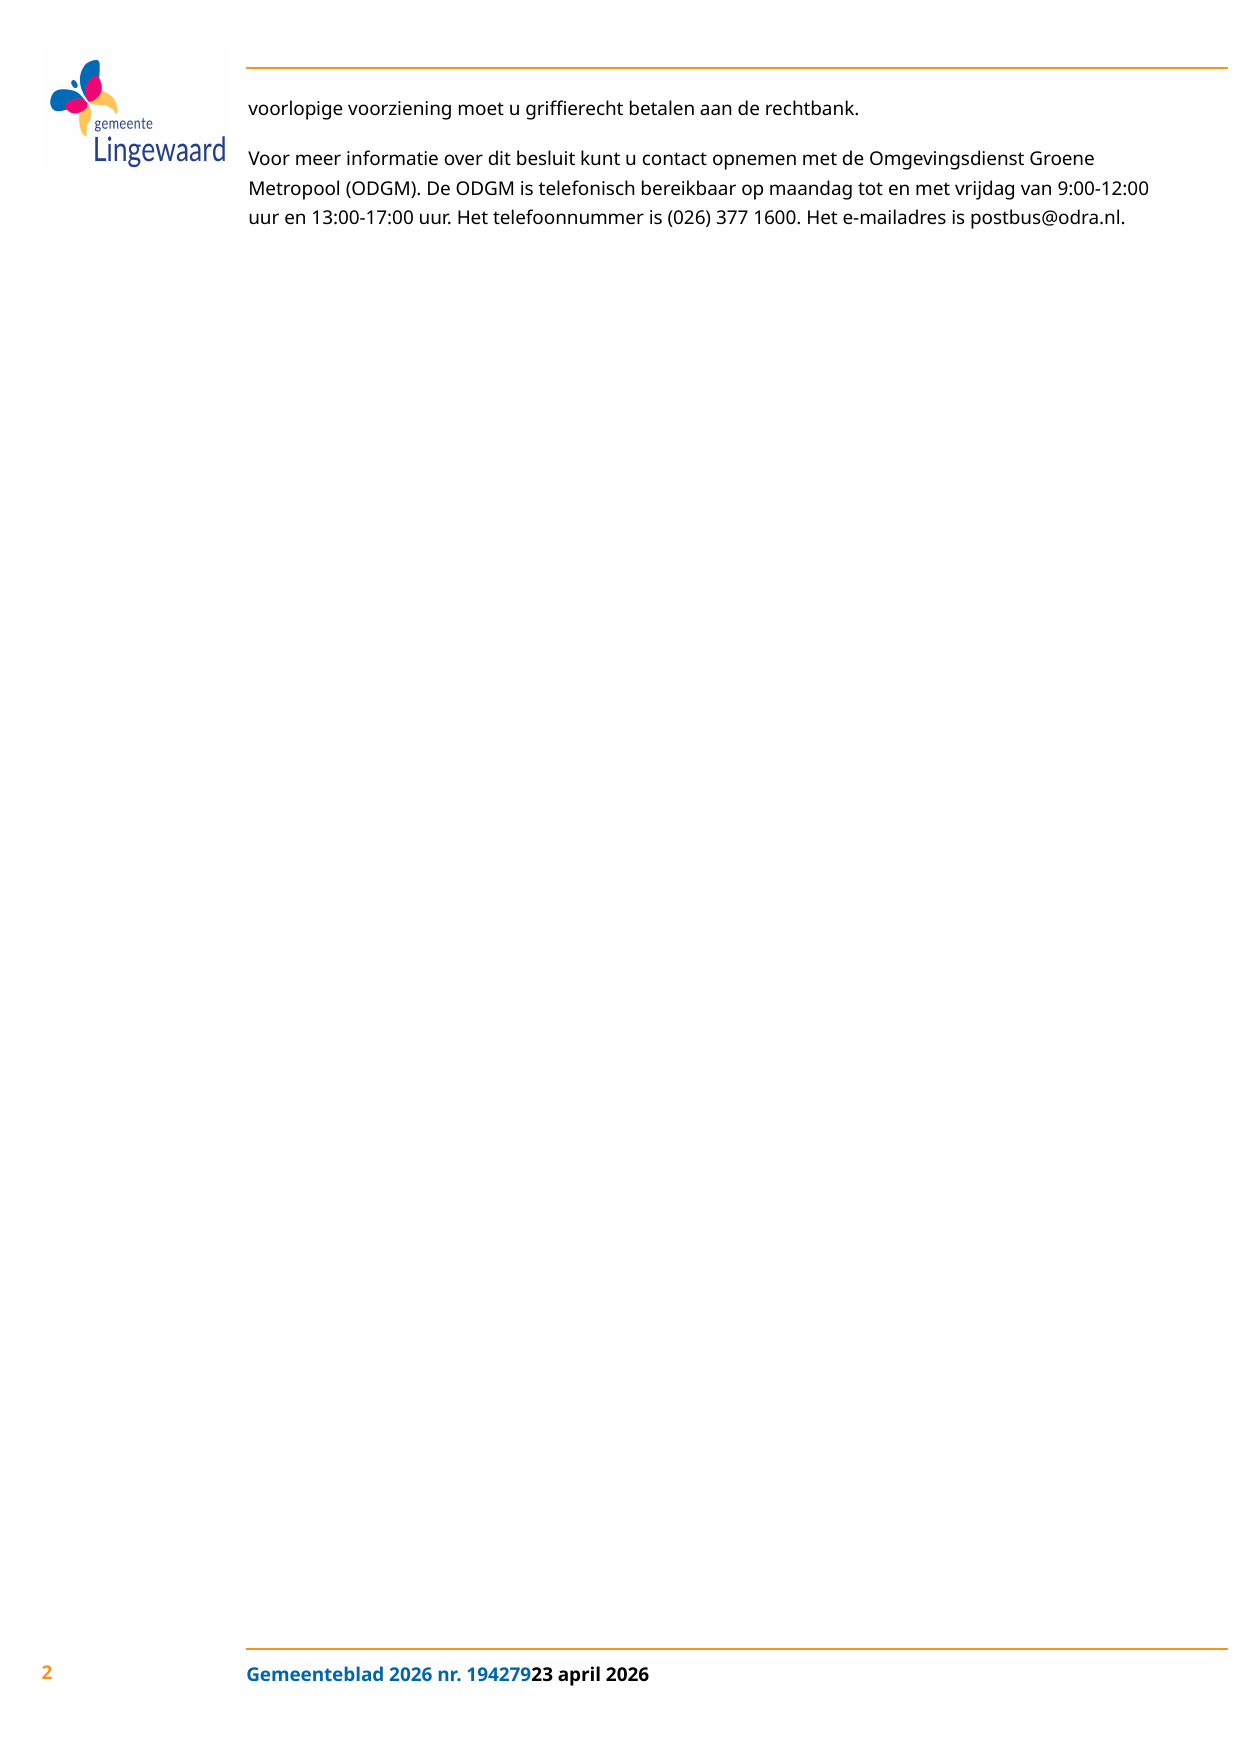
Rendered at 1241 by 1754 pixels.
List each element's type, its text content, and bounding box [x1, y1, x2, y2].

text voorlopige voorziening moet u griffierecht betalen aan de rechtbank. [248, 95, 1152, 121]
text Voor meer informatie over dit besluit kunt u contact opnemen met de Omgevingsdienst Groene Metropool (ODGM). De ODGM is telefonisch bereikbaar op maandag tot en met vrijdag van 9:00-12:00 uur en 13:00-17:00 uur. Het telefoonnummer is (026) 377 1600. Het e-mailadres is postbus@odra.nl. [248, 145, 1152, 230]
picture [41, 47, 231, 172]
